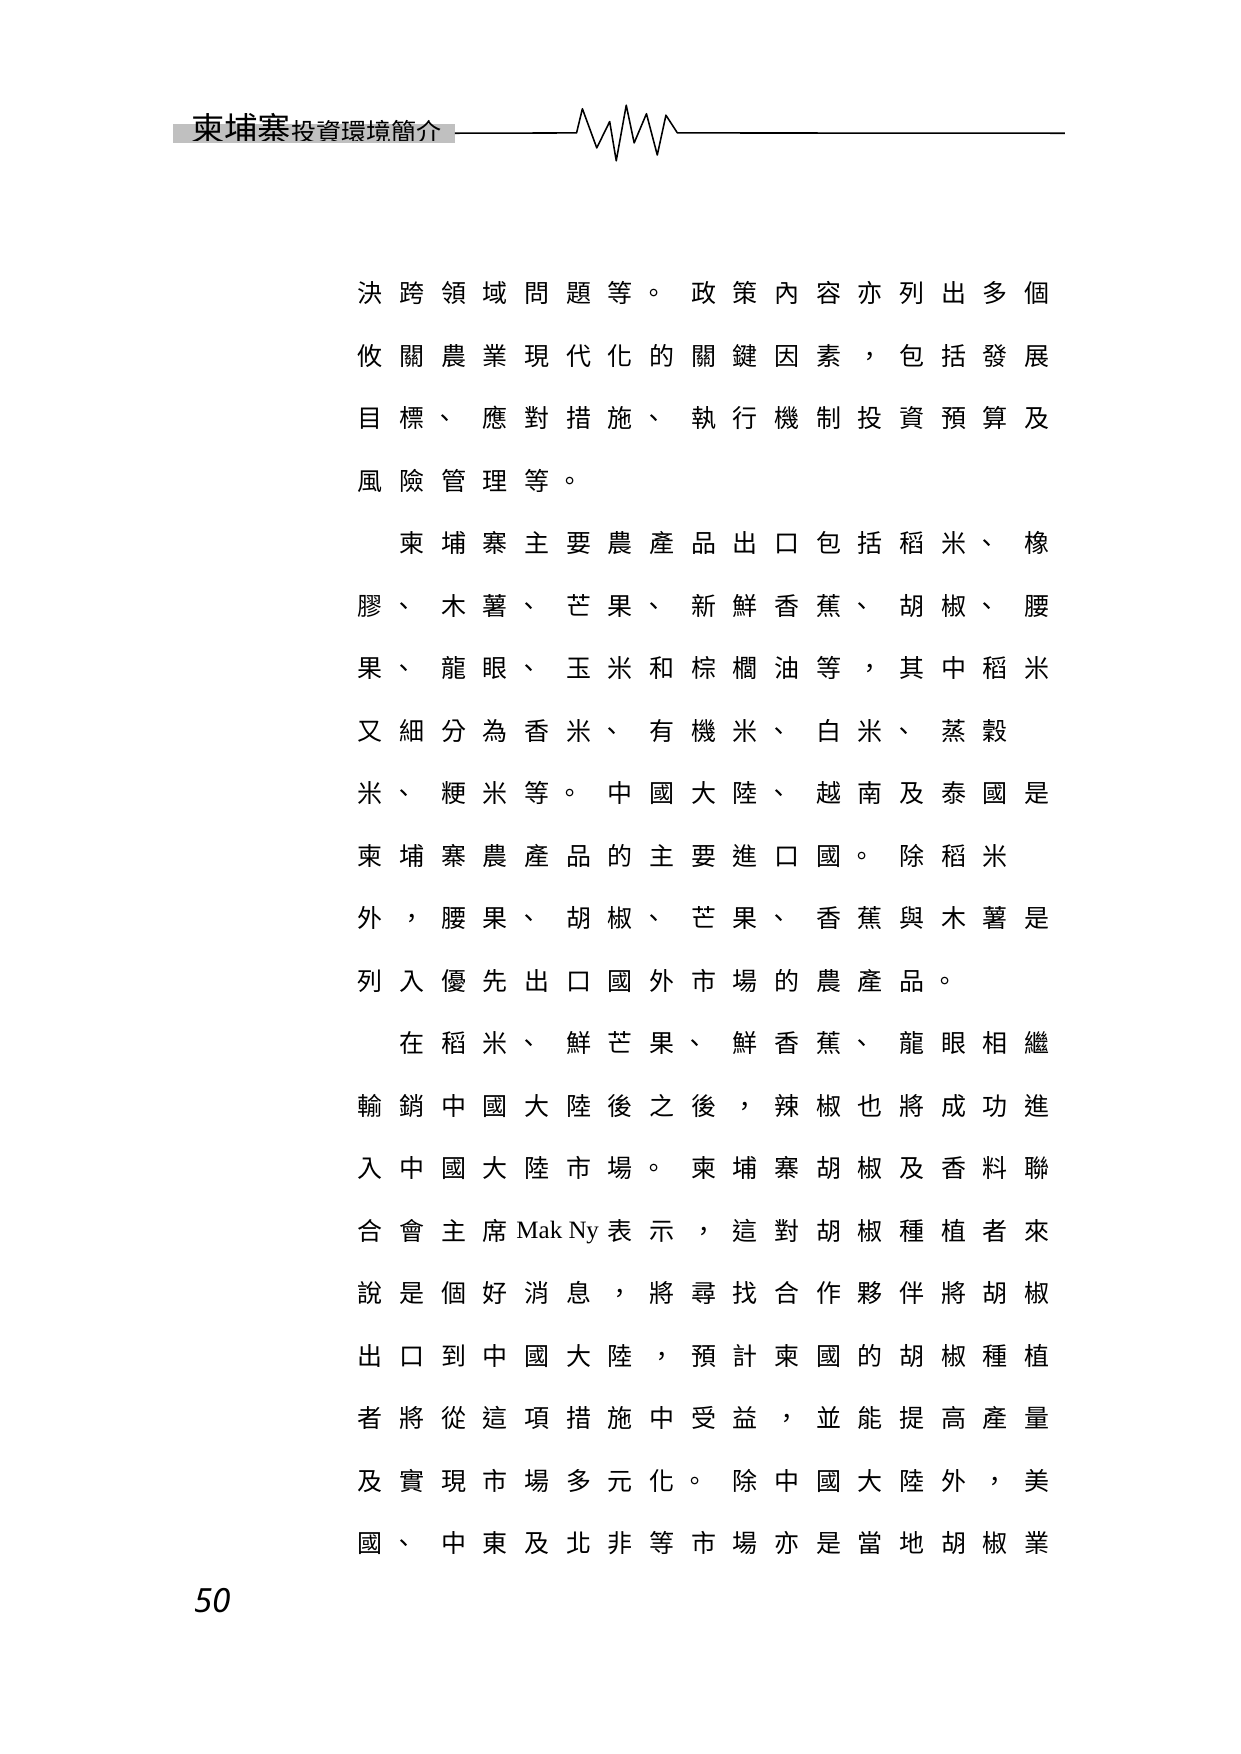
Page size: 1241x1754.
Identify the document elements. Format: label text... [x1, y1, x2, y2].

text 決跨領域問題等。政策內容亦列出多個攸關農業現代化的關鍵因素，包括發展目標、應對措施、執行機制投資預算及風險管理等。 [330, 250, 1058, 500]
text 在稻米、鮮芒果、鮮香蕉、龍眼相繼輸銷中國大陸後之後，辣椒也將成功進入中國大陸市場。柬埔寨胡椒及香料聯合會主席Mak Ny表示，這對胡椒種植者來說是個好消息，將尋找合作夥伴將胡椒出口到中國大陸，預計柬國的胡椒種植者將從這項措施中受益，並能提高產量及實現市場多元化。除中國大陸外，美國、中東及北非等市場亦是當地胡椒業 [330, 1000, 1058, 1563]
text 柬埔寨主要農產品出口包括稻米、橡膠、木薯、芒果、新鮮香蕉、胡椒、腰果、龍眼、玉米和棕櫚油等，其中稻米又細分為香米、有機米、白米、蒸穀米、粳米等。中國大陸、越南及泰國是柬埔寨農產品的主要進口國。除稻米外，腰果、胡椒、芒果、香蕉與木薯是列入優先出口國外市場的農產品。 [330, 500, 1058, 1000]
